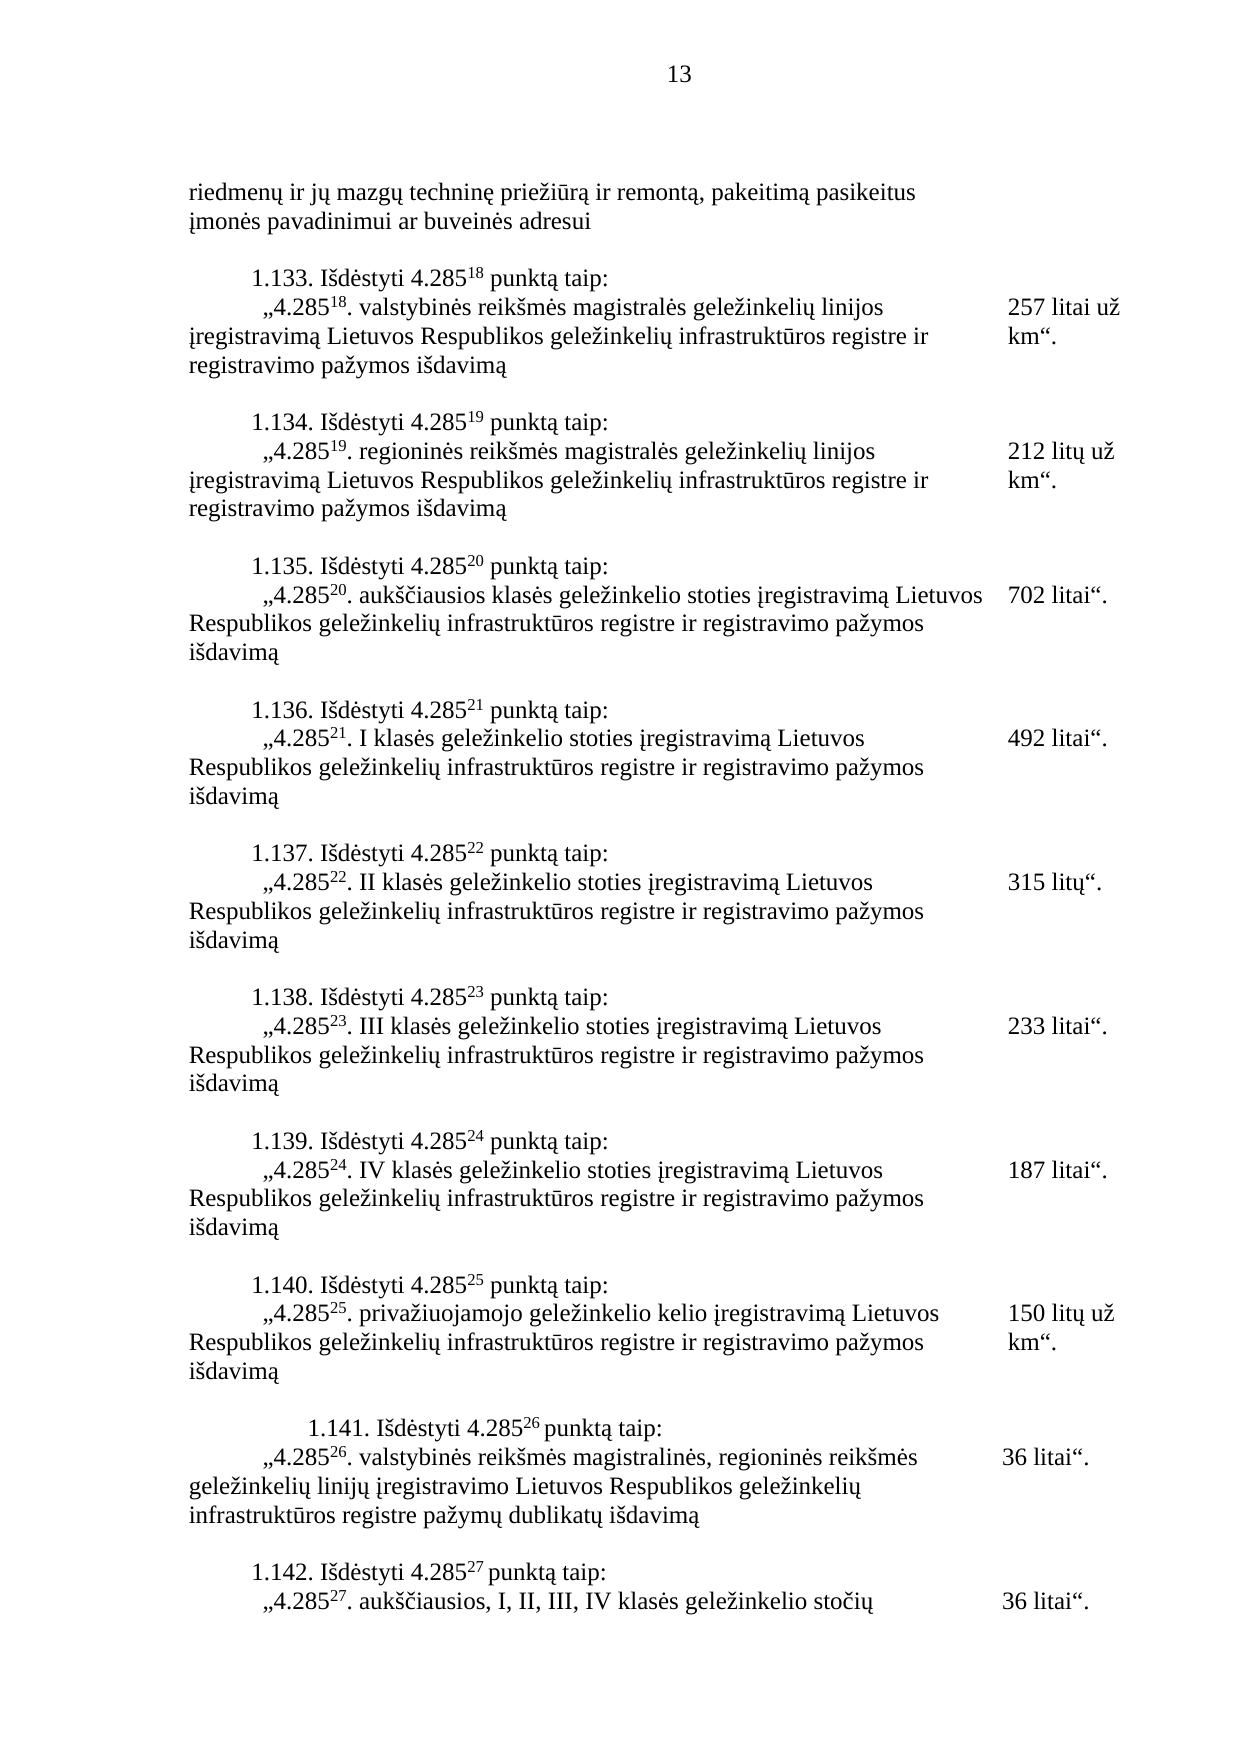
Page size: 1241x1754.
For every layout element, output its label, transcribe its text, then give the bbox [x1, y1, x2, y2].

table_header 492 litai“. [996, 724, 1181, 810]
table_header „4.28524. IV klasės geležinkelio stoties įregistravimą Lietuvos Respublikos geležinkelių infrastruktūros registre ir registravimo pažymos išdavimą [177, 1155, 996, 1241]
table_header „4.28520. aukščiausios klasės geležinkelio stoties įregistravimą Lietuvos Respublikos geležinkelių infrastruktūros registre ir registravimo pažymos išdavimą [177, 580, 996, 666]
table_header 233 litai“. [996, 1011, 1181, 1097]
table_header [996, 177, 1181, 235]
text 1.142. Išdėstyti 4.28527 punktą taip: [177, 1557, 1181, 1586]
text 1.138. Išdėstyti 4.28523 punktą taip: [177, 982, 1181, 1011]
text 1.140. Išdėstyti 4.28525 punktą taip: [177, 1270, 1181, 1298]
text 1.137. Išdėstyti 4.28522 punktą taip: [177, 838, 1181, 867]
table_header 36 litai“. [991, 1442, 1181, 1528]
table_header 702 litai“. [996, 580, 1181, 666]
table_header 150 litų už km“. [996, 1299, 1181, 1385]
table_header „4.28526. valstybinės reikšmės magistralinės, regioninės reikšmės geležinkelių linijų įregistravimo Lietuvos Respublikos geležinkelių infrastruktūros registre pažymų dublikatų išdavimą [177, 1442, 991, 1528]
table_header „4.28518. valstybinės reikšmės magistralės geležinkelių linijos įregistravimą Lietuvos Respublikos geležinkelių infrastruktūros registre ir registravimo pažymos išdavimą [177, 292, 996, 378]
text 1.136. Išdėstyti 4.28521 punktą taip: [177, 695, 1181, 723]
table_header „4.28525. privažiuojamojo geležinkelio kelio įregistravimą Lietuvos Respublikos geležinkelių infrastruktūros registre ir registravimo pažymos išdavimą [177, 1299, 996, 1385]
table_header „4.28519. regioninės reikšmės magistralės geležinkelių linijos įregistravimą Lietuvos Respublikos geležinkelių infrastruktūros registre ir registravimo pažymos išdavimą [177, 436, 996, 522]
table_header riedmenų ir jų mazgų techninę priežiūrą ir remontą, pakeitimą pasikeitus įmonės pavadinimui ar buveinės adresui [177, 177, 996, 235]
text 1.141. Išdėstyti 4.28526 punktą taip: [233, 1413, 1181, 1442]
table_header „4.28521. I klasės geležinkelio stoties įregistravimą Lietuvos Respublikos geležinkelių infrastruktūros registre ir registravimo pažymos išdavimą [177, 724, 996, 810]
table_header „4.28523. III klasės geležinkelio stoties įregistravimą Lietuvos Respublikos geležinkelių infrastruktūros registre ir registravimo pažymos išdavimą [177, 1011, 996, 1097]
table_header 36 litai“. [991, 1586, 1181, 1615]
text 1.134. Išdėstyti 4.28519 punktą taip: [177, 407, 1181, 436]
table_header 315 litų“. [996, 867, 1181, 953]
text 1.133. Išdėstyti 4.28518 punktą taip: [177, 263, 1181, 292]
text 1.135. Išdėstyti 4.28520 punktą taip: [177, 551, 1181, 580]
table_header „4.28522. II klasės geležinkelio stoties įregistravimą Lietuvos Respublikos geležinkelių infrastruktūros registre ir registravimo pažymos išdavimą [177, 867, 996, 953]
table_header 257 litai už km“. [996, 292, 1181, 378]
table_header 212 litų už km“. [996, 436, 1181, 522]
table_header „4.28527. aukščiausios, I, II, III, IV klasės geležinkelio stočių [177, 1586, 991, 1615]
table_header 187 litai“. [996, 1155, 1181, 1241]
text 1.139. Išdėstyti 4.28524 punktą taip: [177, 1126, 1181, 1155]
